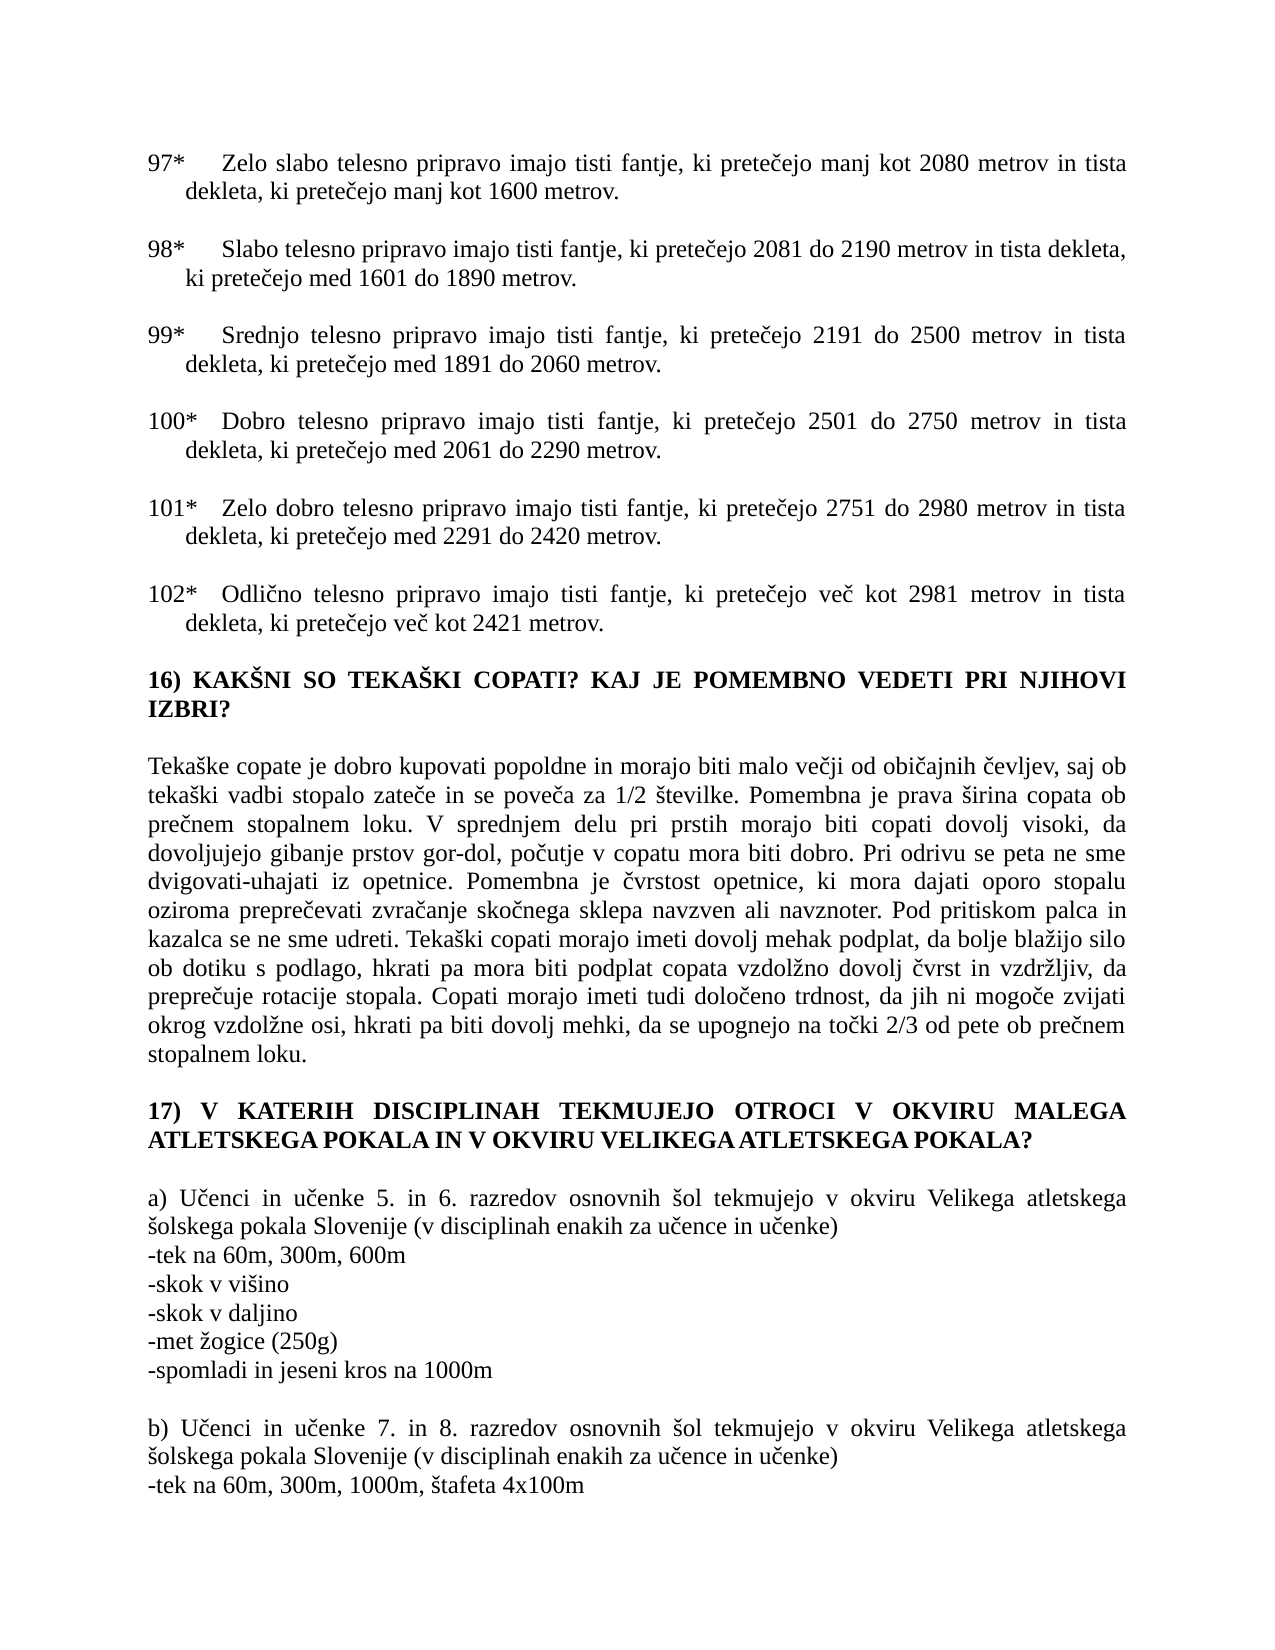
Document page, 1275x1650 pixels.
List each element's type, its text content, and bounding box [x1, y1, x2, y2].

text -tek na 60m, 300m, 1000m, štafeta 4x100m [148, 1470, 1127, 1499]
list Slabo telesno pripravo imajo tisti fantje, ki pretečejo 2081 do 2190 metrov in tista dekleta, ki pretečejo med 1601 do 1890 metrov. [148, 234, 1127, 291]
list Zelo slabo telesno pripravo imajo tisti fantje, ki pretečejo manj kot 2080 metrov in tista dekleta, ki pretečejo manj kot 1600 metrov. [148, 148, 1127, 205]
text -met žogice (250g) [148, 1326, 1127, 1355]
text -skok v višino [148, 1269, 1127, 1298]
text -skok v daljino [148, 1298, 1127, 1326]
list Srednjo telesno pripravo imajo tisti fantje, ki pretečejo 2191 do 2500 metrov in tista dekleta, ki pretečejo med 1891 do 2060 metrov. [148, 320, 1127, 378]
list Odlično telesno pripravo imajo tisti fantje, ki pretečejo več kot 2981 metrov in tista dekleta, ki pretečejo več kot 2421 metrov. [148, 579, 1127, 636]
text -tek na 60m, 300m, 600m [148, 1240, 1127, 1269]
text -spomladi in jeseni kros na 1000m [148, 1355, 1127, 1384]
list Dobro telesno pripravo imajo tisti fantje, ki pretečejo 2501 do 2750 metrov in tista dekleta, ki pretečejo med 2061 do 2290 metrov. [148, 406, 1127, 464]
text b) Učenci in učenke 7. in 8. razredov osnovnih šol tekmujejo v okviru Velikega atletskega šolskega pokala Slovenije (v disciplinah enakih za učence in učenke) [148, 1413, 1127, 1470]
text 17) V KATERIH DISCIPLINAH TEKMUJEJO OTROCI V OKVIRU MALEGA ATLETSKEGA POKALA IN V OKVIRU VELIKEGA ATLETSKEGA POKALA? [148, 1096, 1127, 1154]
text 16) KAKŠNI SO TEKAŠKI COPATI? KAJ JE POMEMBNO VEDETI PRI NJIHOVI IZBRI? [148, 665, 1127, 723]
text a) Učenci in učenke 5. in 6. razredov osnovnih šol tekmujejo v okviru Velikega atletskega šolskega pokala Slovenije (v disciplinah enakih za učence in učenke) [148, 1183, 1127, 1240]
list Zelo dobro telesno pripravo imajo tisti fantje, ki pretečejo 2751 do 2980 metrov in tista dekleta, ki pretečejo med 2291 do 2420 metrov. [148, 493, 1127, 550]
text Tekaške copate je dobro kupovati popoldne in morajo biti malo večji od običajnih čevljev, saj ob tekaški vadbi stopalo zateče in se poveča za 1/2 številke. Pomembna je prava širina copata ob prečnem stopalnem loku. V sprednjem delu pri prstih morajo biti copati dovolj visoki, da dovoljujejo gibanje prstov gor-dol, počutje v copatu mora biti dobro. Pri odrivu se peta ne sme dvigovati-uhajati iz opetnice. Pomembna je čvrstost opetnice, ki mora dajati oporo stopalu oziroma preprečevati zvračanje skočnega sklepa navzven ali navznoter. Pod pritiskom palca in kazalca se ne sme udreti. Tekaški copati morajo imeti dovolj mehak podplat, da bolje blažijo silo ob dotiku s podlago, hkrati pa mora biti podplat copata vzdolžno dovolj čvrst in vzdržljiv, da preprečuje rotacije stopala. Copati morajo imeti tudi določeno trdnost, da jih ni mogoče zvijati okrog vzdolžne osi, hkrati pa biti dovolj mehki, da se upognejo na točki 2/3 od pete ob prečnem stopalnem loku. [148, 751, 1127, 1068]
